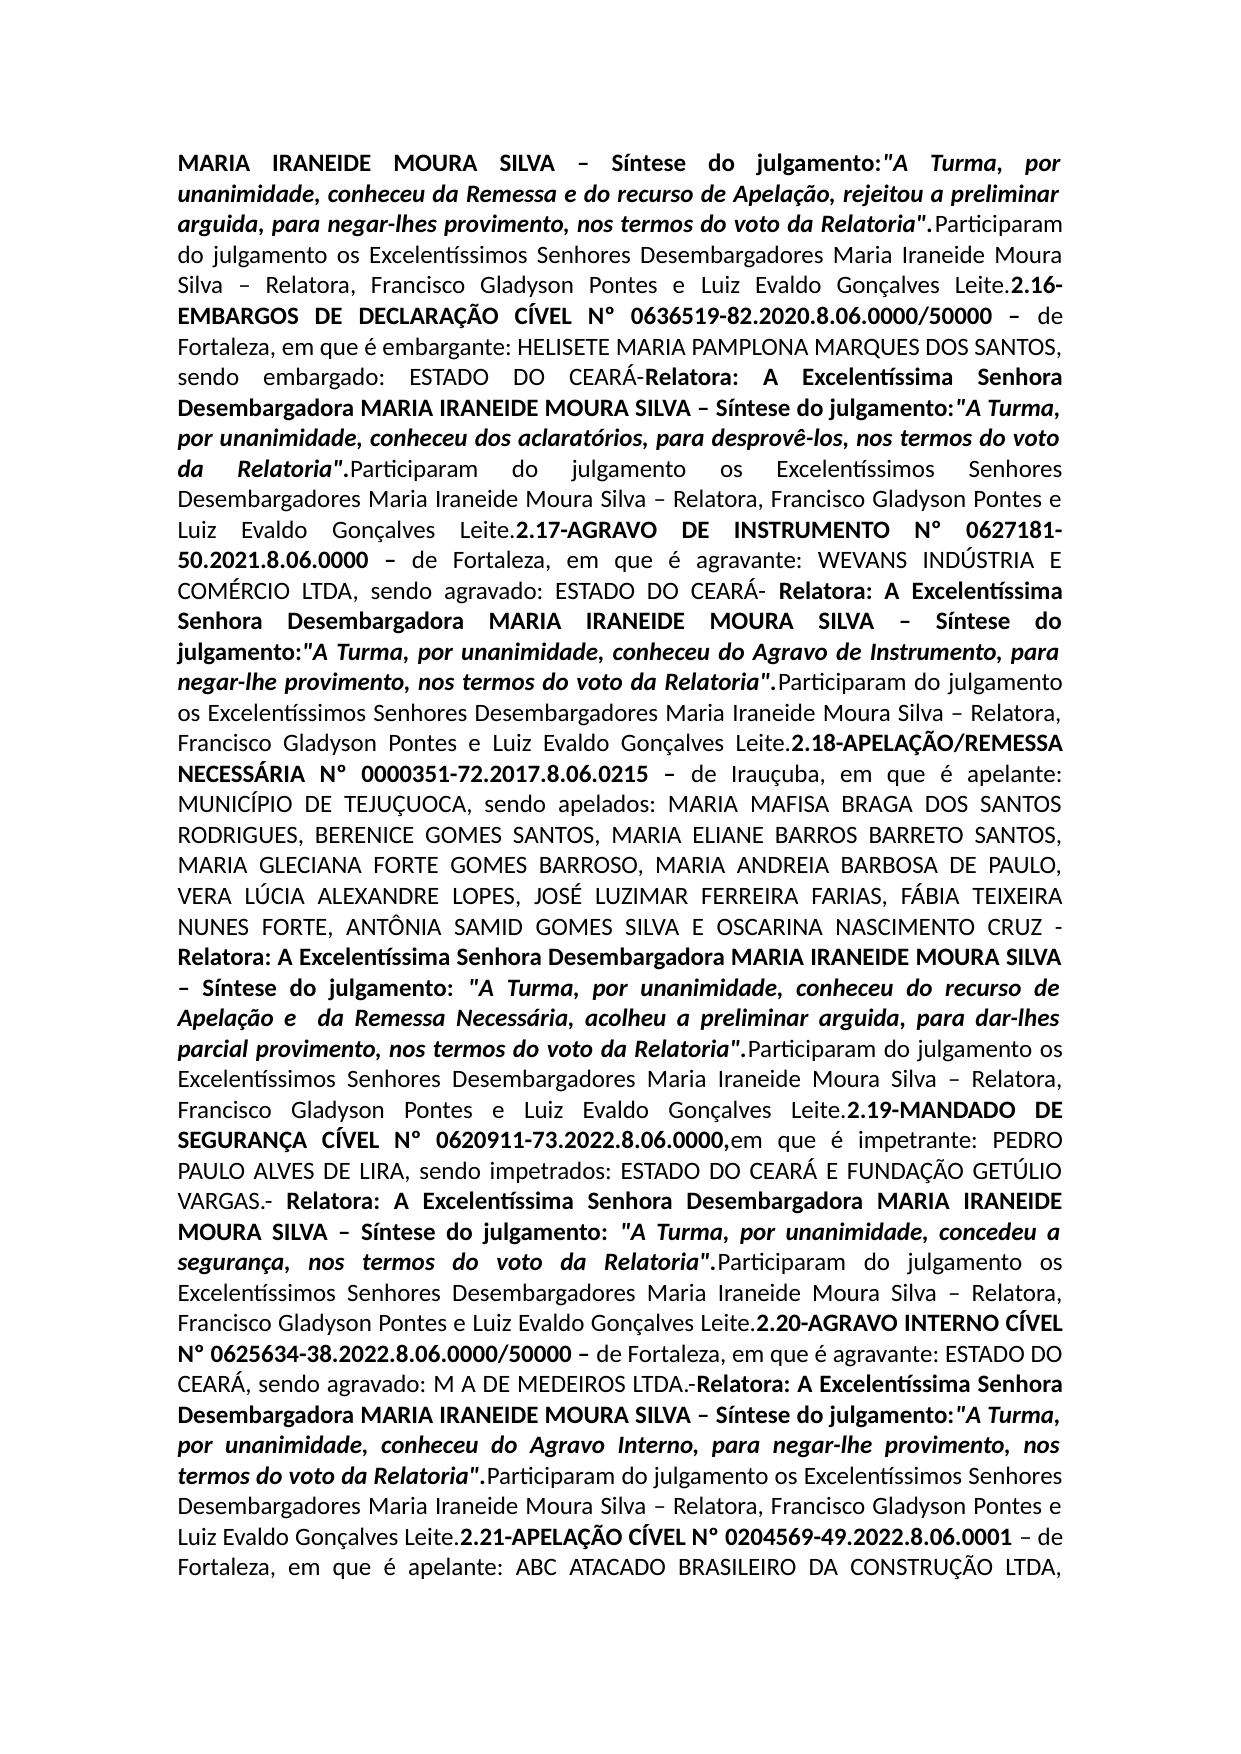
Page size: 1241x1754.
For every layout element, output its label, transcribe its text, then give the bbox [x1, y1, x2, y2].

text MARIA IRANEIDE MOURA SILVA – Síntese do julgamento:"A Turma, por unanimidade, conheceu da Remessa e do recurso de Apelação, rejeitou a preliminar arguida, para negar-lhes provimento, nos termos do voto da Relatoria".Participaram do julgamento os Excelentíssimos Senhores Desembargadores Maria Iraneide Moura Silva – Relatora, Francisco Gladyson Pontes e Luiz Evaldo Gonçalves Leite.2.16-EMBARGOS DE DECLARAÇÃO CÍVEL Nº 0636519-82.2020.8.06.0000/50000 – de Fortaleza, em que é embargante: HELISETE MARIA PAMPLONA MARQUES DOS SANTOS, sendo embargado: ESTADO DO CEARÁ-Relatora: A Excelentíssima Senhora Desembargadora MARIA IRANEIDE MOURA SILVA – Síntese do julgamento:"A Turma, por unanimidade, conheceu dos aclaratórios, para desprovê-los, nos termos do voto da Relatoria".Participaram do julgamento os Excelentíssimos Senhores Desembargadores Maria Iraneide Moura Silva – Relatora, Francisco Gladyson Pontes e Luiz Evaldo Gonçalves Leite.2.17-AGRAVO DE INSTRUMENTO Nº 0627181-50.2021.8.06.0000 – de Fortaleza, em que é agravante: WEVANS INDÚSTRIA E COMÉRCIO LTDA, sendo agravado: ESTADO DO CEARÁ- Relatora: A Excelentíssima Senhora Desembargadora MARIA IRANEIDE MOURA SILVA – Síntese do julgamento:"A Turma, por unanimidade, conheceu do Agravo de Instrumento, para negar-lhe provimento, nos termos do voto da Relatoria".Participaram do julgamento os Excelentíssimos Senhores Desembargadores Maria Iraneide Moura Silva – Relatora, Francisco Gladyson Pontes e Luiz Evaldo Gonçalves Leite.2.18-APELAÇÃO/REMESSA NECESSÁRIA Nº 0000351-72.2017.8.06.0215 – de Irauçuba, em que é apelante: MUNICÍPIO DE TEJUÇUOCA, sendo apelados: MARIA MAFISA BRAGA DOS SANTOS RODRIGUES, BERENICE GOMES SANTOS, MARIA ELIANE BARROS BARRETO SANTOS, MARIA GLECIANA FORTE GOMES BARROSO, MARIA ANDREIA BARBOSA DE PAULO, VERA LÚCIA ALEXANDRE LOPES, JOSÉ LUZIMAR FERREIRA FARIAS, FÁBIA TEIXEIRA NUNES FORTE, ANTÔNIA SAMID GOMES SILVA E OSCARINA NASCIMENTO CRUZ - Relatora: A Excelentíssima Senhora Desembargadora MARIA IRANEIDE MOURA SILVA – Síntese do julgamento: "A Turma, por unanimidade, conheceu do recurso de Apelação e da Remessa Necessária, acolheu a preliminar arguida, para dar-lhes parcial provimento, nos termos do voto da Relatoria".Participaram do julgamento os Excelentíssimos Senhores Desembargadores Maria Iraneide Moura Silva – Relatora, Francisco Gladyson Pontes e Luiz Evaldo Gonçalves Leite.2.19-MANDADO DE SEGURANÇA CÍVEL Nº 0620911-73.2022.8.06.0000,em que é impetrante: PEDRO PAULO ALVES DE LIRA, sendo impetrados: ESTADO DO CEARÁ E FUNDAÇÃO GETÚLIO VARGAS.- Relatora: A Excelentíssima Senhora Desembargadora MARIA IRANEIDE MOURA SILVA – Síntese do julgamento: "A Turma, por unanimidade, concedeu a segurança, nos termos do voto da Relatoria".Participaram do julgamento os Excelentíssimos Senhores Desembargadores Maria Iraneide Moura Silva – Relatora, Francisco Gladyson Pontes e Luiz Evaldo Gonçalves Leite.2.20-AGRAVO INTERNO CÍVEL Nº 0625634-38.2022.8.06.0000/50000 – de Fortaleza, em que é agravante: ESTADO DO CEARÁ, sendo agravado: M A DE MEDEIROS LTDA.-Relatora: A Excelentíssima Senhora Desembargadora MARIA IRANEIDE MOURA SILVA – Síntese do julgamento:"A Turma, por unanimidade, conheceu do Agravo Interno, para negar-lhe provimento, nos termos do voto da Relatoria".Participaram do julgamento os Excelentíssimos Senhores Desembargadores Maria Iraneide Moura Silva – Relatora, Francisco Gladyson Pontes e Luiz Evaldo Gonçalves Leite.2.21-APELAÇÃO CÍVEL Nº 0204569-49.2022.8.06.0001 – de Fortaleza, em que é apelante: ABC ATACADO BRASILEIRO DA CONSTRUÇÃO LTDA, [177, 148, 1063, 1582]
